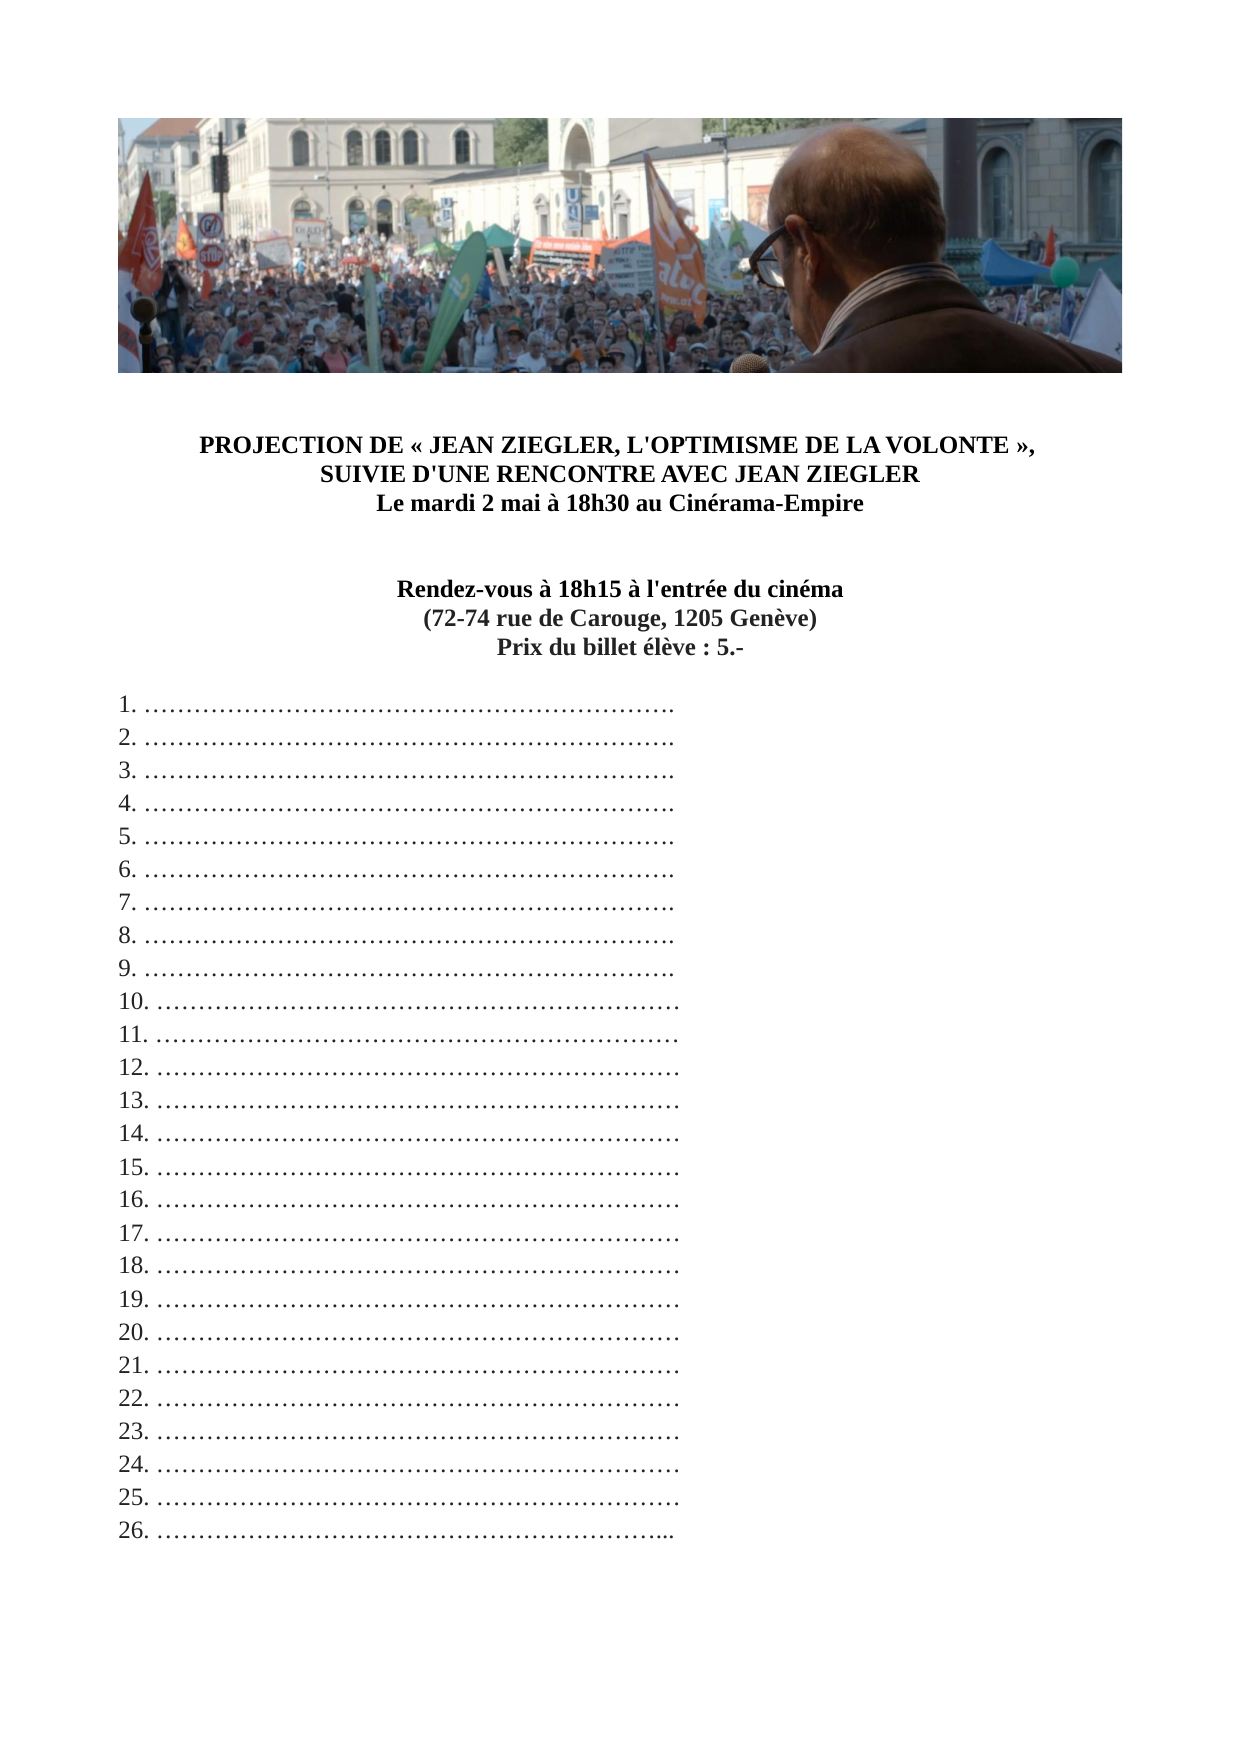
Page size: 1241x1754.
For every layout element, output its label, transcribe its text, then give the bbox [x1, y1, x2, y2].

text 15. ……………………………………………………… [118, 1152, 1122, 1180]
text 19. ……………………………………………………… [118, 1284, 1122, 1312]
text 2. ………………………………………………………. [118, 722, 1122, 751]
text 1. ………………………………………………………. [118, 689, 1122, 718]
text PROJECTION DE « JEAN ZIEGLER, L'OPTIMISME DE LA VOLONTE », [118, 431, 1122, 459]
text 11. ……………………………………………………… [118, 1019, 1122, 1048]
text (72-74 rue de Carouge, 1205 Genève) [118, 603, 1122, 632]
text SUIVIE D'UNE RENCONTRE AVEC JEAN ZIEGLER [118, 459, 1122, 488]
text 6. ………………………………………………………. [118, 854, 1122, 883]
text 10. ……………………………………………………… [118, 986, 1122, 1015]
text 22. ……………………………………………………… [118, 1383, 1122, 1411]
text 25. ……………………………………………………… [118, 1482, 1122, 1511]
text 3. ………………………………………………………. [118, 755, 1122, 784]
text Rendez-vous à 18h15 à l'entrée du cinéma [118, 574, 1122, 603]
text 18. ……………………………………………………… [118, 1251, 1122, 1279]
text Prix du billet élève : 5.- [118, 632, 1122, 661]
text 4. ………………………………………………………. [118, 788, 1122, 817]
text 20. ……………………………………………………… [118, 1317, 1122, 1345]
text 24. ……………………………………………………… [118, 1449, 1122, 1477]
text 21. ……………………………………………………… [118, 1350, 1122, 1378]
text 17. ……………………………………………………… [118, 1218, 1122, 1246]
text 14. ……………………………………………………… [118, 1118, 1122, 1147]
text 12. ……………………………………………………… [118, 1052, 1122, 1081]
text 5. ………………………………………………………. [118, 821, 1122, 850]
text 16. ……………………………………………………… [118, 1184, 1122, 1213]
text 7. ………………………………………………………. [118, 887, 1122, 916]
text 23. ……………………………………………………… [118, 1416, 1122, 1444]
text 13. ……………………………………………………… [118, 1086, 1122, 1114]
text Le mardi 2 mai à 18h30 au Cinérama-Empire [118, 488, 1122, 517]
text 8. ………………………………………………………. [118, 920, 1122, 949]
text 9. ………………………………………………………. [118, 953, 1122, 982]
text 26. ……………………………………………………... [118, 1515, 1122, 1543]
picture [118, 118, 1123, 373]
